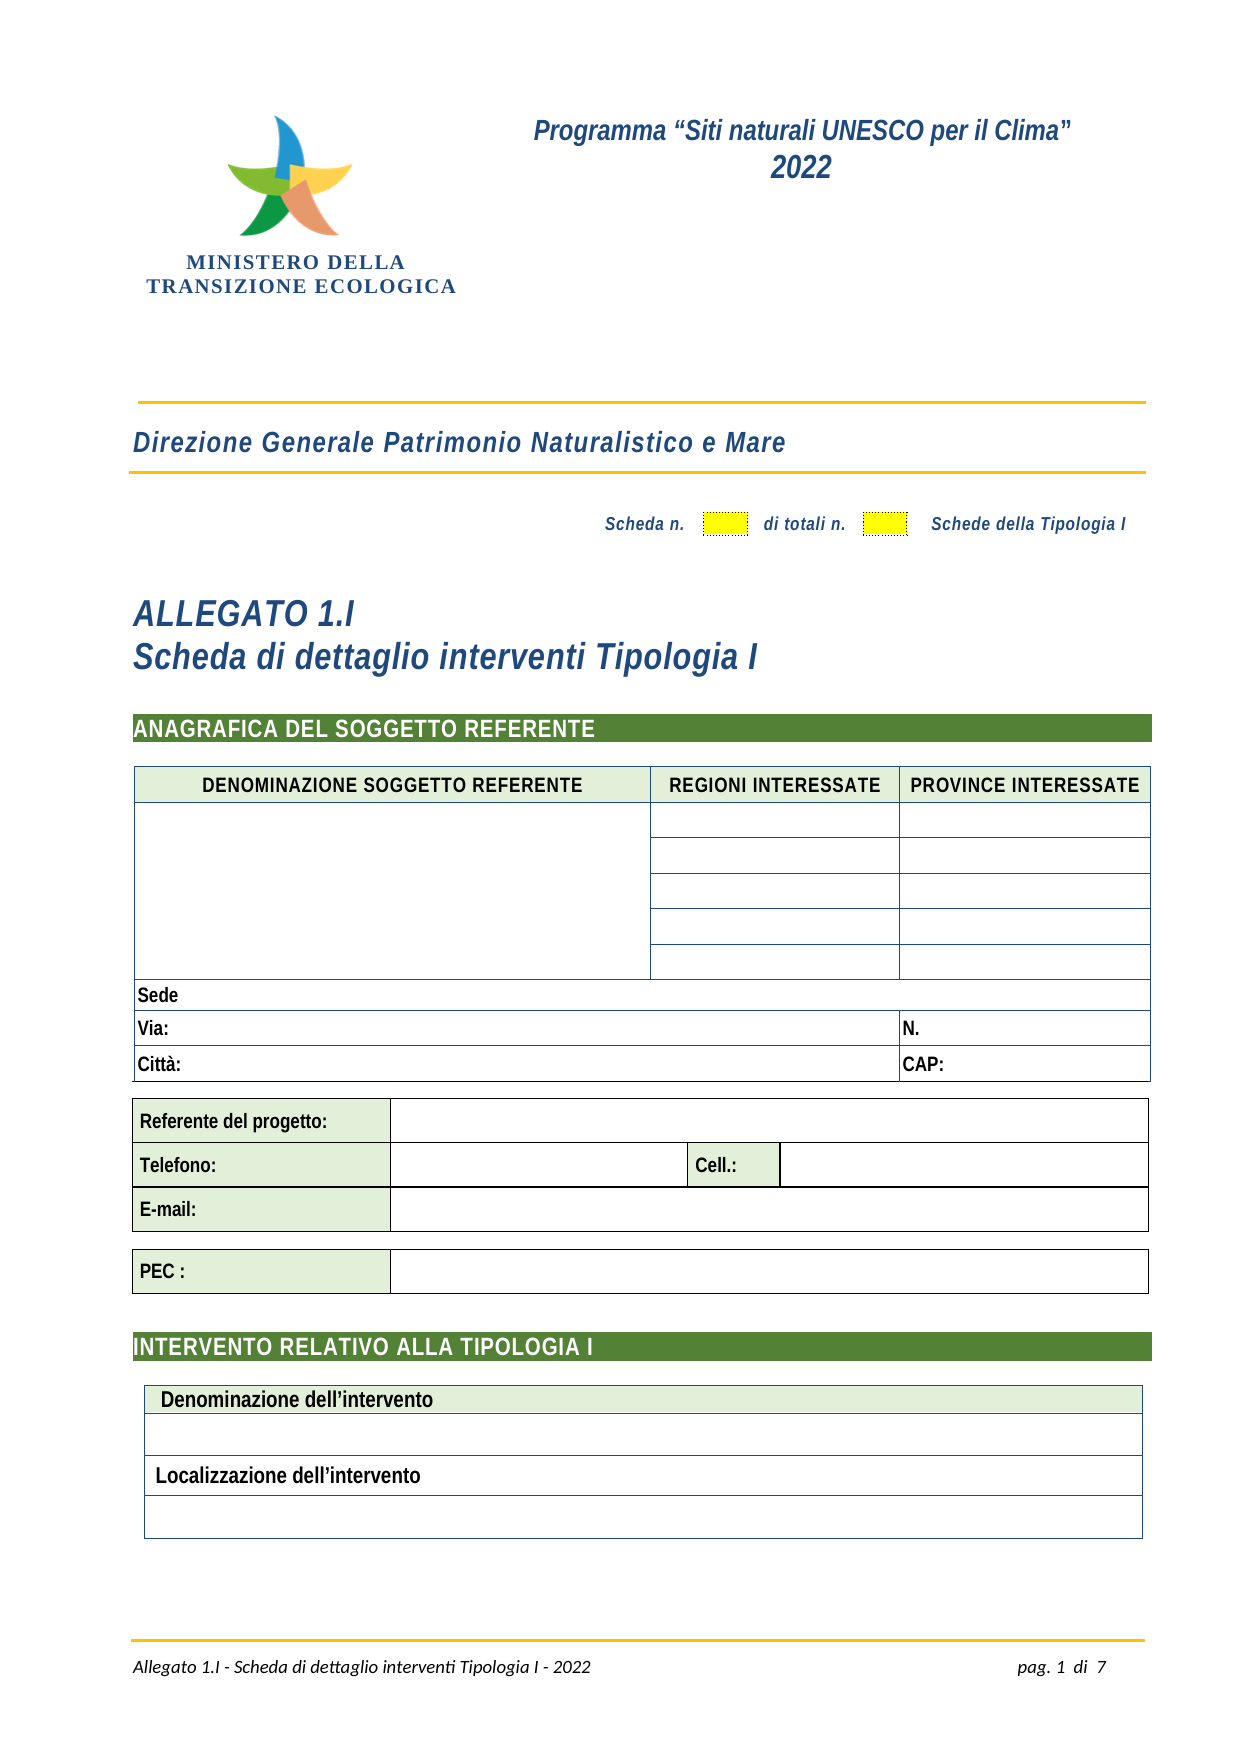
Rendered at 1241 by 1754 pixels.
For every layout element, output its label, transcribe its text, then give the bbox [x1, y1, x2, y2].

table_cell Sede [135, 980, 1150, 1010]
table_cell [900, 874, 1150, 908]
text MINISTERO DELLA TRANSIZIONE ECOLOGICA [133, 250, 459, 298]
table_cell [651, 945, 899, 979]
table_header PROVINCE INTERESSATE [900, 767, 1150, 802]
table_cell PEC : [133, 1250, 390, 1293]
table_cell Referente del progetto: [133, 1099, 390, 1142]
table_header REGIONI INTERESSATE [651, 767, 899, 802]
table_cell [145, 1496, 1142, 1537]
table_cell [651, 838, 899, 873]
table_header DENOMINAZIONE SOGGETTO REFERENTE [135, 767, 650, 802]
text ANAGRAFICA DEL SOGGETTO REFERENTE [133, 714, 1152, 742]
table_cell Telefono: [133, 1143, 390, 1186]
table_cell [900, 945, 1150, 979]
table_cell [135, 803, 650, 979]
table_cell [391, 1188, 1148, 1231]
text ALLEGATO 1.I Scheda di dettaglio interventi Tipologia I [133, 591, 1152, 677]
table_cell [132, 1082, 391, 1098]
table_cell [900, 838, 1150, 873]
text 2022 [475, 147, 1131, 185]
table_cell [132, 1232, 391, 1249]
text Programma “Siti naturali UNESCO per il Clima” [475, 113, 1131, 147]
table_cell [651, 803, 899, 837]
table_cell CAP: [900, 1046, 1150, 1081]
table_cell Via: [135, 1011, 899, 1045]
table_cell [145, 1414, 1142, 1454]
table_header Scheda n. [587, 512, 704, 534]
table_header Denominazione dell’intervento [145, 1386, 1142, 1412]
table_cell [900, 909, 1150, 943]
table_cell N. [900, 1011, 1150, 1045]
table_cell [391, 1250, 1148, 1293]
table_cell [900, 803, 1150, 837]
text INTERVENTO RELATIVO ALLA TIPOLOGIA I [133, 1332, 1152, 1361]
table_cell [391, 1099, 1148, 1142]
table_header [863, 512, 907, 534]
table_cell [651, 874, 899, 908]
table_cell [391, 1143, 687, 1186]
table_cell E-mail: [133, 1188, 390, 1231]
table_cell Città: [135, 1046, 899, 1081]
table_cell [781, 1143, 1148, 1186]
text Direzione Generale Patrimonio Naturalistico e Mare [133, 425, 1152, 458]
table_cell [391, 1082, 1148, 1098]
table_cell Cell.: [688, 1143, 779, 1186]
table_cell [391, 1232, 1148, 1249]
table_header [704, 512, 747, 534]
table_header di totali n. [748, 512, 863, 534]
table_cell [651, 909, 899, 943]
table_cell Localizzazione dell’intervento [145, 1456, 1142, 1495]
table_header Schede della Tipologia I [907, 512, 1152, 534]
